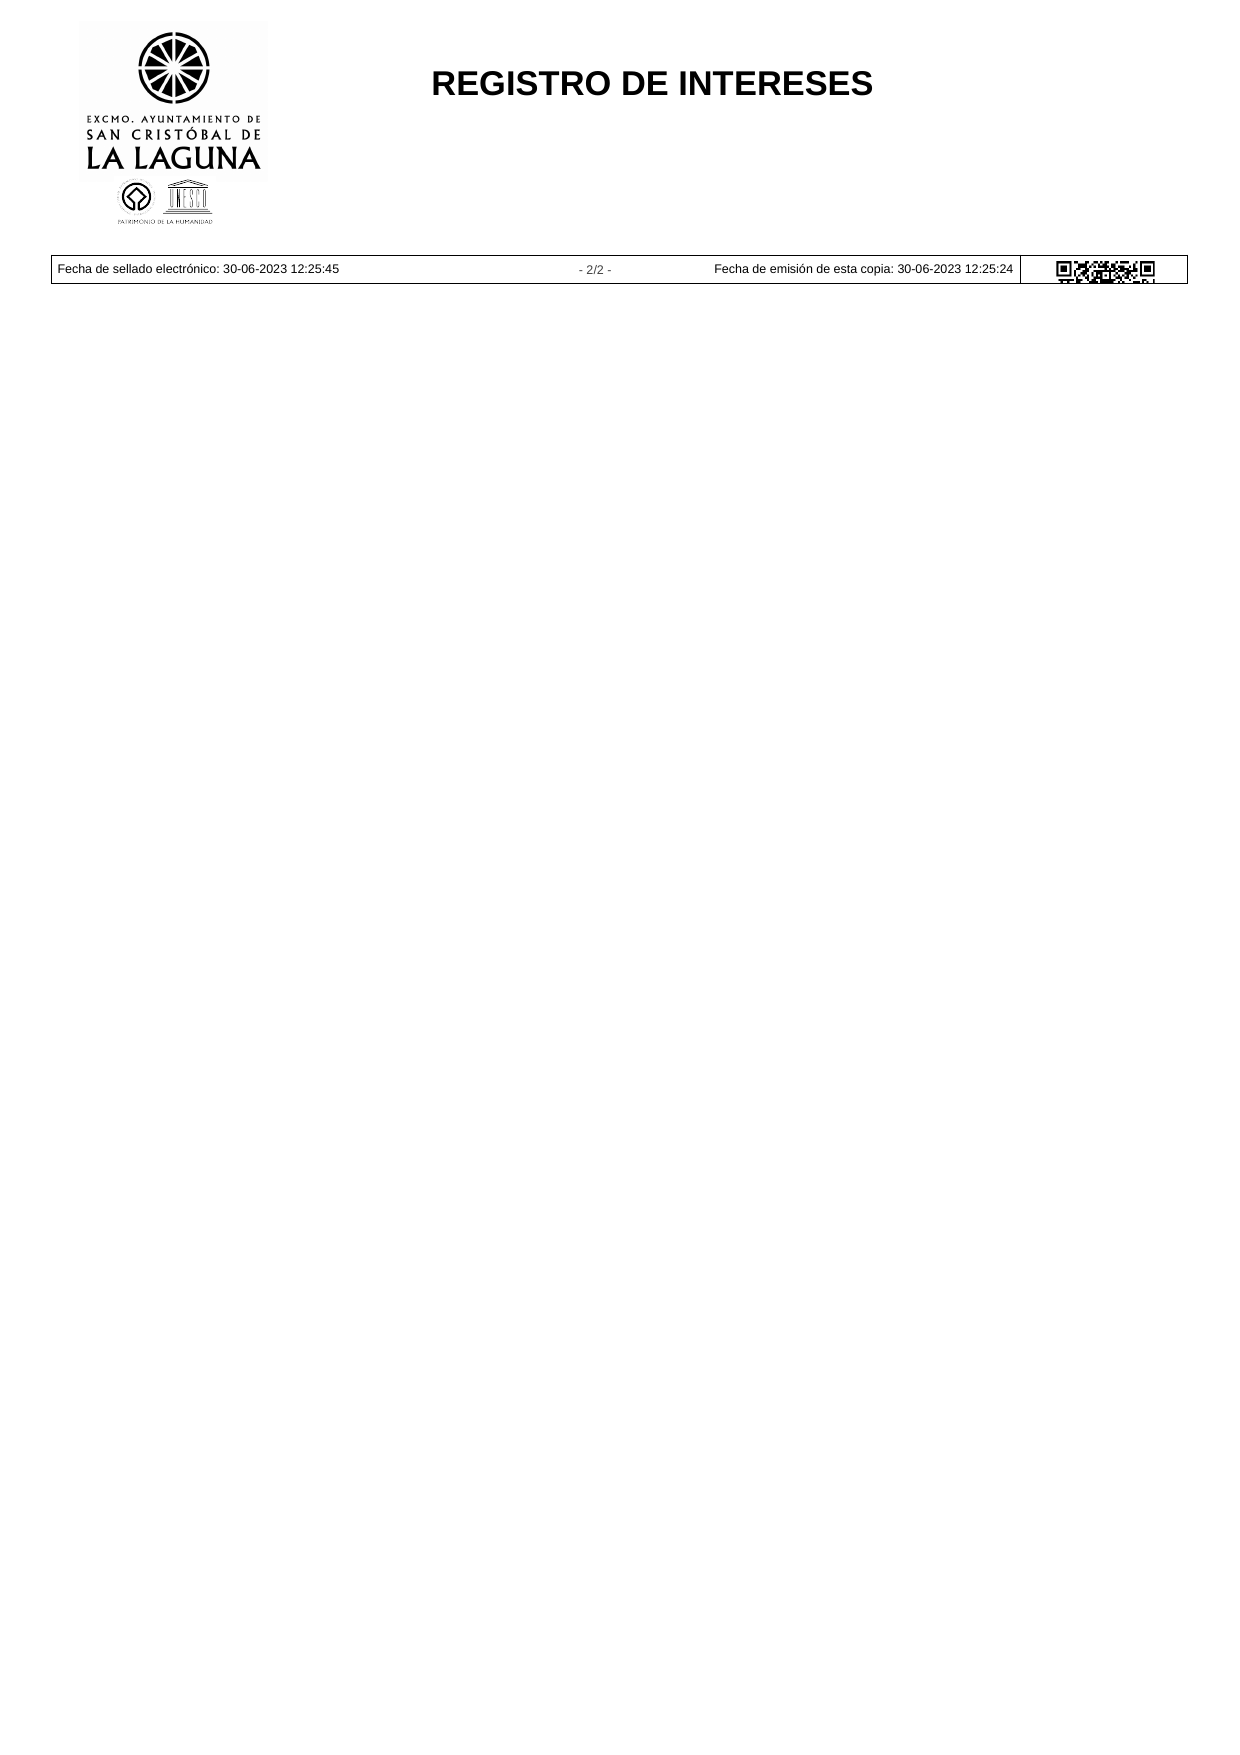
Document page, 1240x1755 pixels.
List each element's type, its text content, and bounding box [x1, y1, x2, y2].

table_header [1021, 256, 1187, 282]
table_cell Fecha de sellado electrónico: 30-06-2023 12:25:45 - 2/2 - Fecha de emisión de esta copia: 30-06-2023 12:25:24 [52, 256, 1020, 282]
